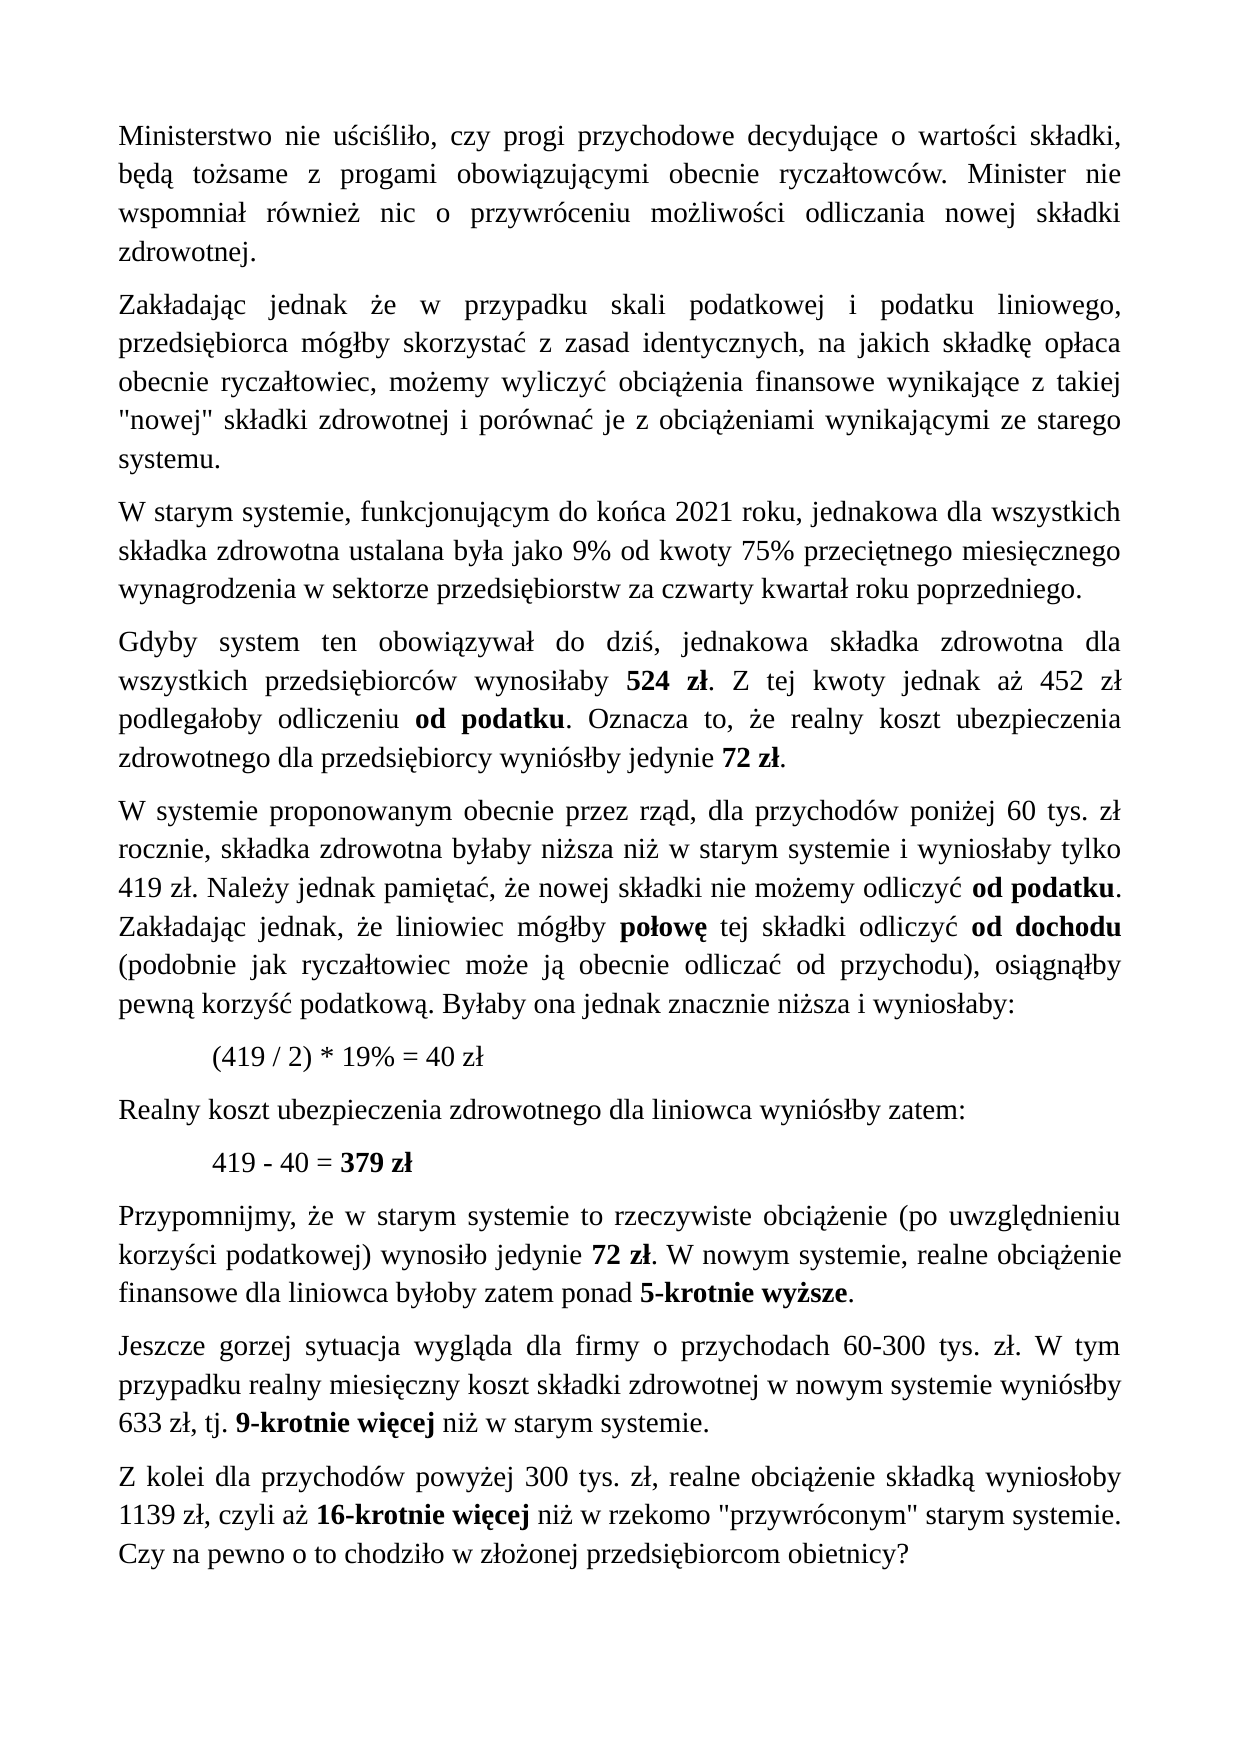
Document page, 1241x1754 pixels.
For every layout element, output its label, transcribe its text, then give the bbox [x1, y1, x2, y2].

text Przypomnijmy, że w starym systemie to rzeczywiste obciążenie (po uwzględnieniu korzyści podatkowej) wynosiło jedynie 72 zł. W nowym systemie, realne obciążenie finansowe dla liniowca byłoby zatem ponad 5-krotnie wyższe. [118, 1198, 1122, 1309]
text Ministerstwo nie uściśliło, czy progi przychodowe decydujące o wartości składki, będą tożsame z progami obowiązującymi obecnie ryczałtowców. Minister nie wspomniał również nic o przywróceniu możliwości odliczania nowej składki zdrowotnej. [118, 118, 1122, 267]
text Jeszcze gorzej sytuacja wygląda dla firmy o przychodach 60-300 tys. zł. W tym przypadku realny miesięczny koszt składki zdrowotnej w nowym systemie wyniósłby 633 zł, tj. 9-krotnie więcej niż w starym systemie. [118, 1328, 1122, 1439]
text W starym systemie, funkcjonującym do końca 2021 roku, jednakowa dla wszystkich składka zdrowotna ustalana była jako 9% od kwoty 75% przeciętnego miesięcznego wynagrodzenia w sektorze przedsiębiorstw za czwarty kwartał roku poprzedniego. [118, 494, 1122, 605]
text Zakładając jednak że w przypadku skali podatkowej i podatku liniowego, przedsiębiorca mógłby skorzystać z zasad identycznych, na jakich składkę opłaca obecnie ryczałtowiec, możemy wyliczyć obciążenia finansowe wynikające z takiej "nowej" składki zdrowotnej i porównać je z obciążeniami wynikającymi ze starego systemu. [118, 287, 1122, 474]
text (419 / 2) * 19% = 40 zł [212, 1039, 1122, 1072]
text W systemie proponowanym obecnie przez rząd, dla przychodów poniżej 60 tys. zł rocznie, składka zdrowotna byłaby niższa niż w starym systemie i wyniosłaby tylko 419 zł. Należy jednak pamiętać, że nowej składki nie możemy odliczyć od podatku. Zakładając jednak, że liniowiec mógłby połowę tej składki odliczyć od dochodu (podobnie jak ryczałtowiec może ją obecnie odliczać od przychodu), osiągnąłby pewną korzyść podatkową. Byłaby ona jednak znacznie niższa i wyniosłaby: [118, 793, 1122, 1019]
text Z kolei dla przychodów powyżej 300 tys. zł, realne obciążenie składką wyniosłoby 1139 zł, czyli aż 16-krotnie więcej niż w rzekomo "przywróconym" starym systemie. Czy na pewno o to chodziło w złożonej przedsiębiorcom obietnicy? [118, 1459, 1122, 1569]
text Gdyby system ten obowiązywał do dziś, jednakowa składka zdrowotna dla wszystkich przedsiębiorców wynosiłaby 524 zł. Z tej kwoty jednak aż 452 zł podlegałoby odliczeniu od podatku. Oznacza to, że realny koszt ubezpieczenia zdrowotnego dla przedsiębiorcy wyniósłby jedynie 72 zł. [118, 624, 1122, 773]
text 419 - 40 = 379 zł [212, 1145, 1122, 1179]
text Realny koszt ubezpieczenia zdrowotnego dla liniowca wyniósłby zatem: [118, 1092, 1122, 1126]
